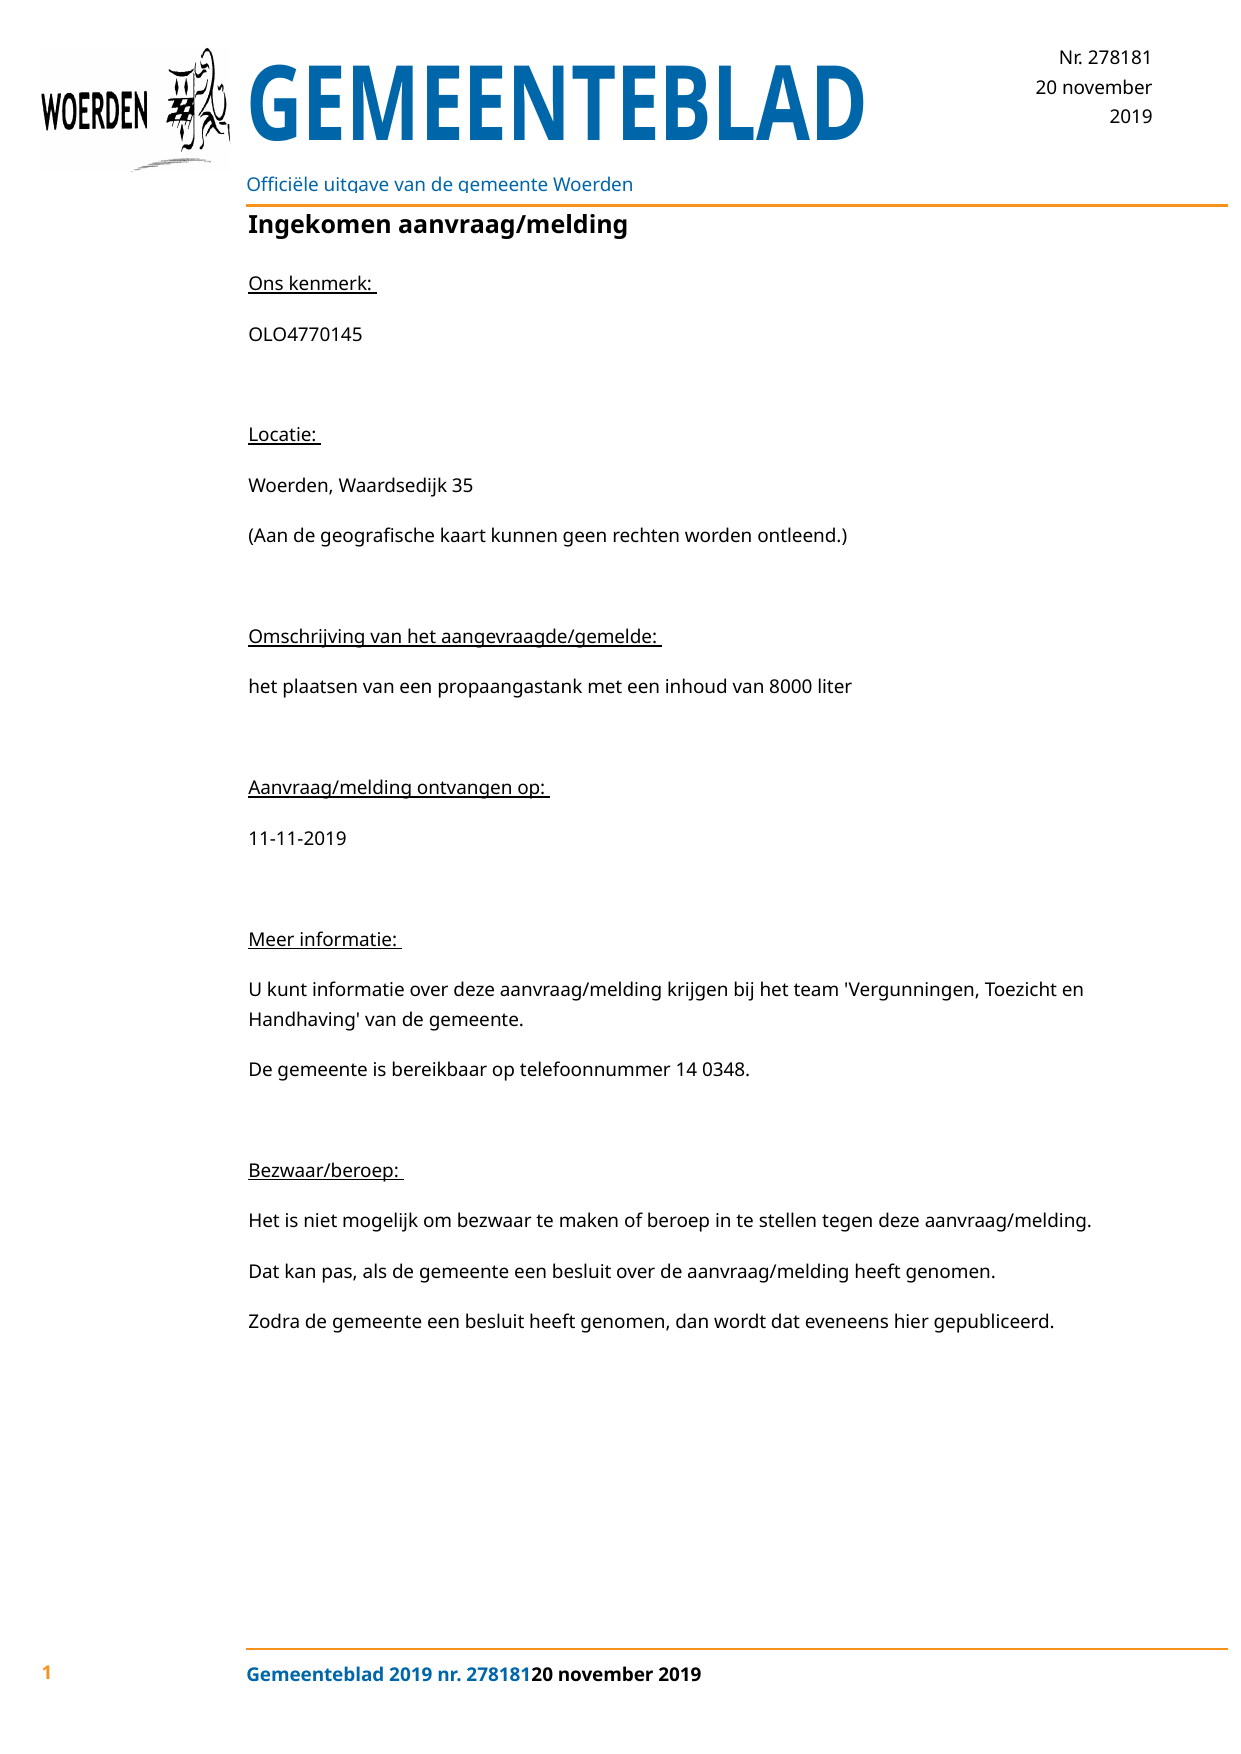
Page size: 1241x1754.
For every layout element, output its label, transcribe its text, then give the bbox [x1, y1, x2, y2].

text De gemeente is bereikbaar op telefoonnummer 14 0348. [248, 1056, 1152, 1082]
picture [41, 47, 231, 172]
text Dat kan pas, als de gemeente een besluit over de aanvraag/melding heeft genomen. [248, 1258, 1152, 1283]
text U kunt informatie over deze aanvraag/melding krijgen bij het team 'Vergunningen, Toezicht en Handhaving' van de gemeente. [248, 976, 1152, 1031]
text Aanvraag/melding ontvangen op: [248, 774, 1152, 800]
text Het is niet mogelijk om bezwaar te maken of beroep in te stellen tegen deze aanvraag/melding. [248, 1207, 1152, 1233]
text Woerden, Waardsedijk 35 [248, 472, 1152, 498]
text Zodra de gemeente een besluit heeft genomen, dan wordt dat eveneens hier gepubliceerd. [248, 1308, 1152, 1334]
text het plaatsen van een propaangastank met een inhoud van 8000 liter [248, 674, 1152, 699]
text Omschrijving van het aangevraagde/gemelde: [248, 623, 1152, 649]
text Bezwaar/beroep: [248, 1157, 1152, 1183]
text Meer informatie: [248, 926, 1152, 951]
text OLO4770145 [248, 321, 1152, 346]
text (Aan de geografische kaart kunnen geen rechten worden ontleend.) [248, 522, 1152, 548]
text Locatie: [248, 422, 1152, 447]
text Ingekomen aanvraag/melding [248, 207, 1152, 241]
text Ons kenmerk: [248, 270, 1152, 296]
text 11-11-2019 [248, 825, 1152, 851]
